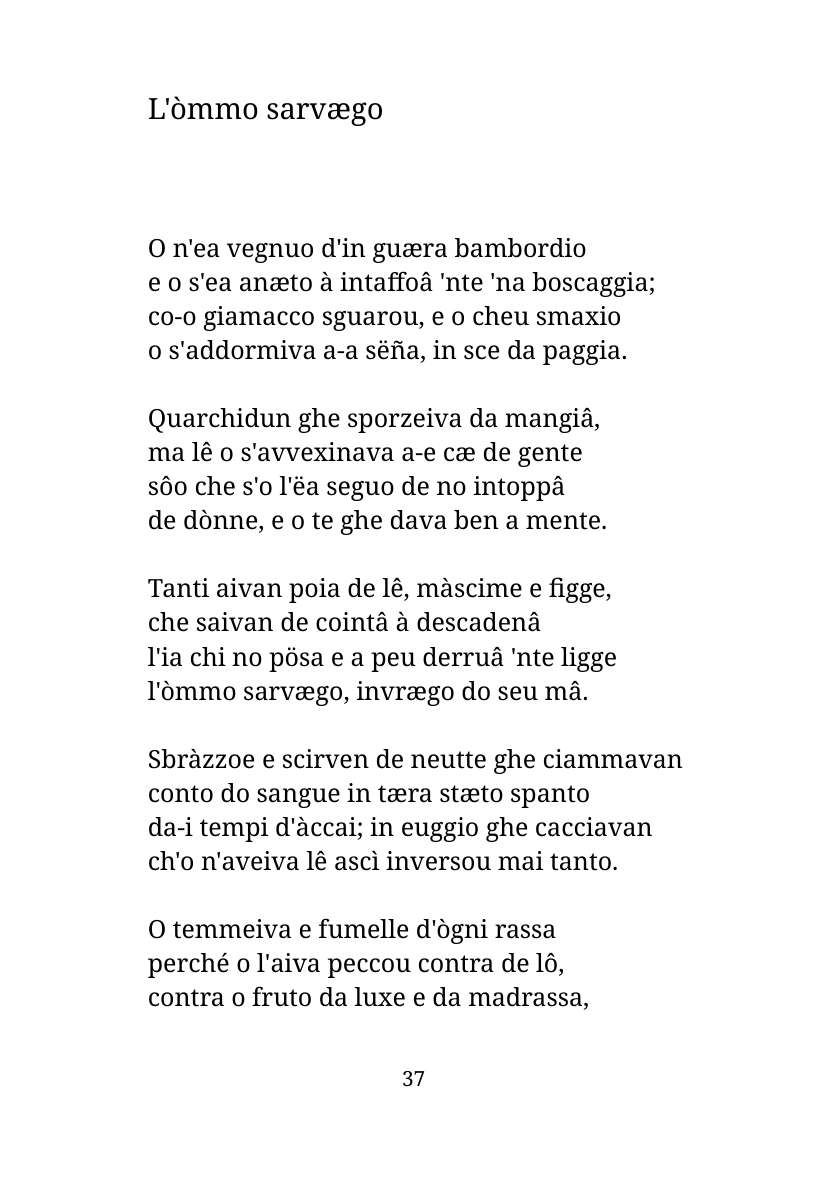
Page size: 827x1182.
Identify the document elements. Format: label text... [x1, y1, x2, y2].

text ch'o n'aveiva lê ascì inversou mai tanto. [118, 843, 709, 878]
text e o s'ea anæto à intaffoâ 'nte 'na boscaggia; [118, 264, 709, 298]
text O n'ea vegnuo d'in guæra bambordio [118, 230, 709, 264]
text Quarchidun ghe sporzeiva da mangiâ, [118, 401, 709, 435]
text l'ia chi no pösa e a peu derruâ 'nte ligge [118, 639, 709, 673]
text o s'addormiva a-a sëña, in sce da paggia. [118, 333, 709, 367]
text da-i tempi d'àccai; in euggio ghe cacciavan [118, 809, 709, 843]
text l'òmmo sarvægo, invrægo do seu mâ. [118, 673, 709, 707]
text contra o fruto da luxe e da madrassa, [118, 980, 709, 1014]
text sôo che s'o l'ëa seguo de no intoppâ [118, 469, 709, 503]
text O temmeiva e fumelle d'ògni rassa [118, 912, 709, 946]
text ma lê o s'avvexinava a-e cæ de gente [118, 435, 709, 469]
text Tanti aivan poia de lê, màscime e figge, [118, 571, 709, 605]
text perché o l'aiva peccou contra de lô, [118, 946, 709, 980]
text L'òmmo sarvægo [118, 88, 709, 128]
text co-o giamacco sguarou, e o cheu smaxio [118, 298, 709, 333]
text de dònne, e o te ghe dava ben a mente. [118, 503, 709, 537]
text Sbràzzoe e scirven de neutte ghe ciammavan [118, 741, 709, 775]
text conto do sangue in tæra stæto spanto [118, 775, 709, 809]
text che saivan de cointâ à descadenâ [118, 605, 709, 639]
